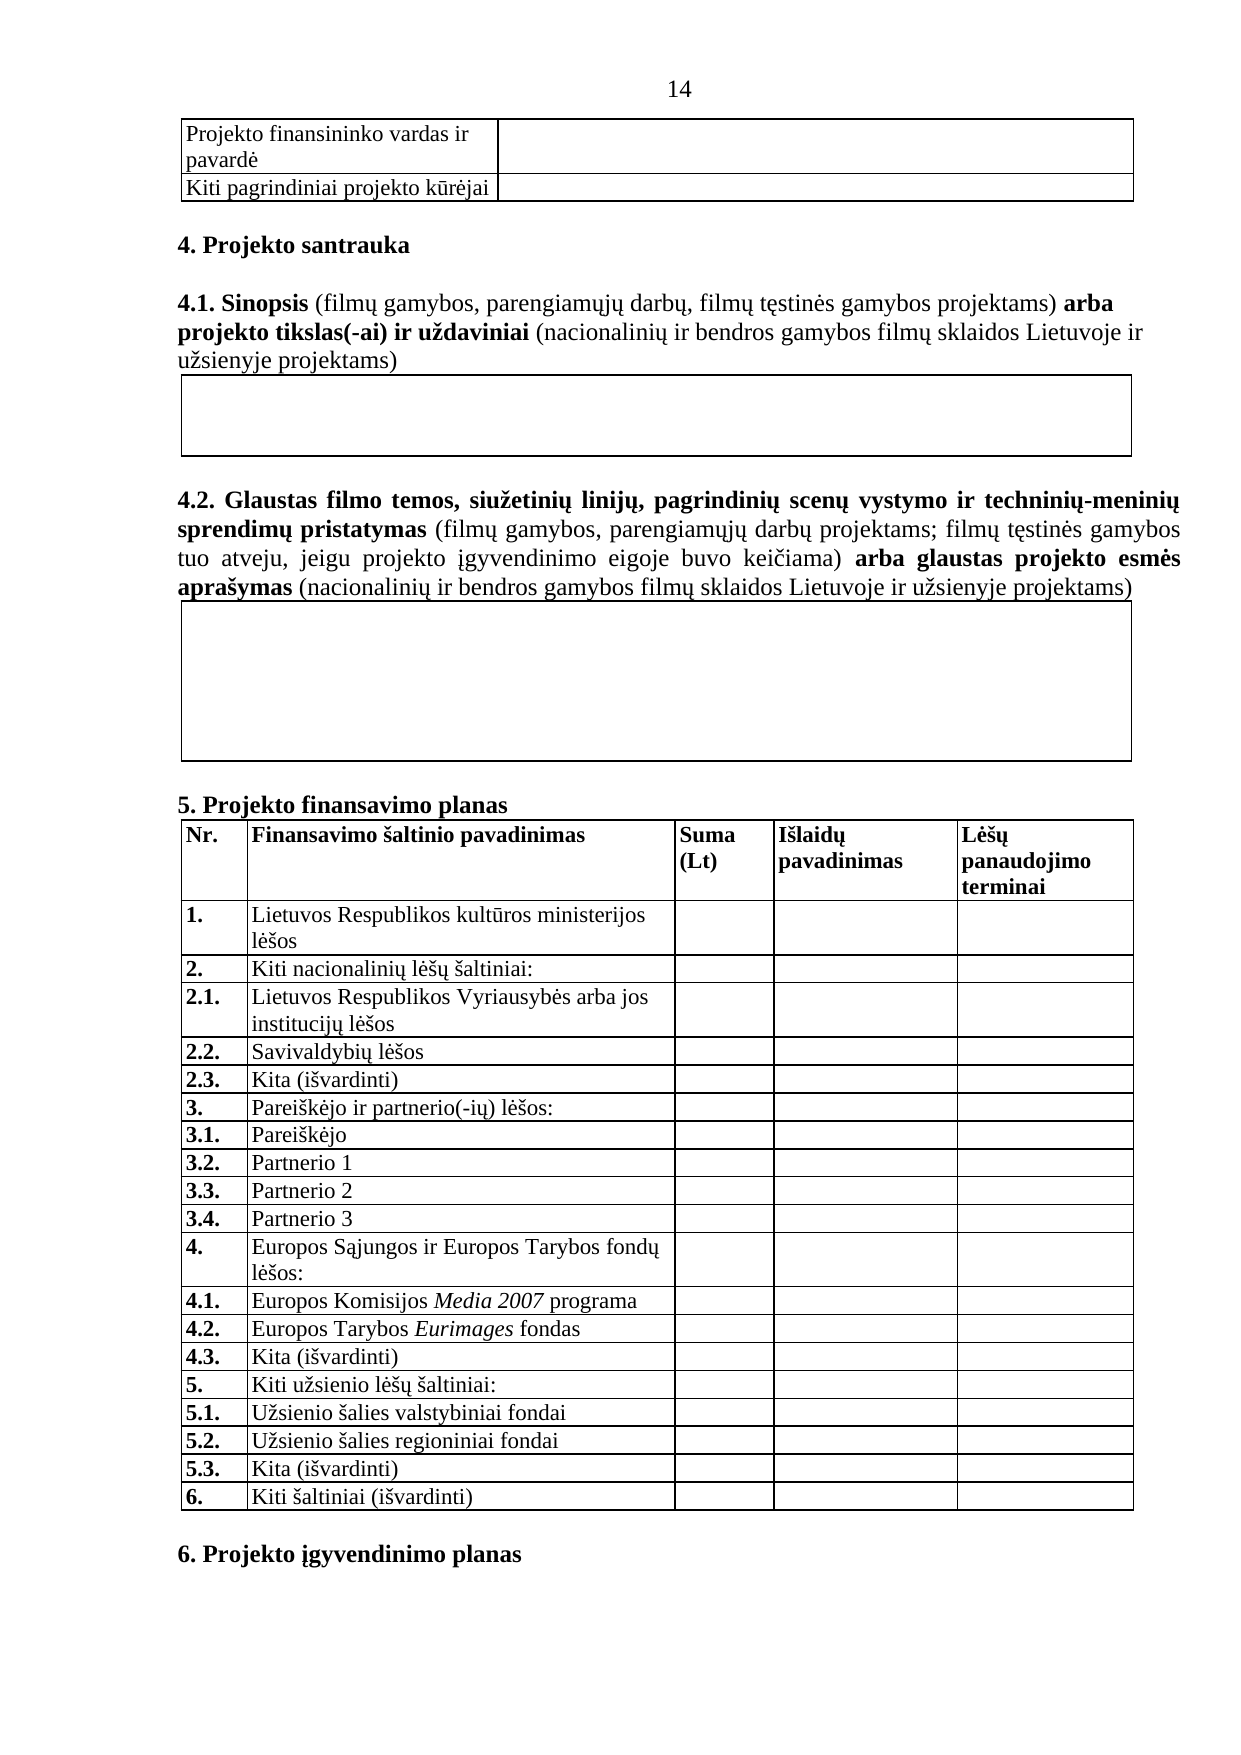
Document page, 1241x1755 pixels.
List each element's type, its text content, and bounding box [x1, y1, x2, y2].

table_cell 2.2. [182, 1038, 247, 1064]
table_cell 4. [182, 1233, 247, 1286]
table_cell [775, 1427, 957, 1453]
table_cell [775, 1483, 957, 1509]
table_cell [676, 983, 773, 1036]
table_cell [775, 901, 957, 954]
table_cell [775, 956, 957, 982]
table_cell [775, 1371, 957, 1397]
table_cell Partnerio 1 [248, 1150, 674, 1176]
table_cell [958, 1455, 1133, 1481]
table_cell [676, 1122, 773, 1148]
table_cell [775, 1094, 957, 1120]
table_cell [676, 1066, 773, 1092]
table_cell Kita (išvardinti) [248, 1066, 674, 1092]
table_cell 5.3. [182, 1455, 247, 1481]
table_cell [676, 1315, 773, 1342]
table_cell Kita (išvardinti) [248, 1455, 674, 1481]
table_cell [958, 901, 1133, 954]
table_cell [775, 1287, 957, 1314]
table_cell 5.2. [182, 1427, 247, 1453]
table_header Nr. [182, 821, 247, 900]
table_cell [676, 1094, 773, 1120]
table_cell Pareiškėjo ir partnerio(-ių) lėšos: [248, 1094, 674, 1120]
table_cell [775, 1233, 957, 1286]
table_cell 6. [182, 1483, 247, 1509]
table_cell [775, 1177, 957, 1204]
table_cell Kiti šaltiniai (išvardinti) [248, 1483, 674, 1509]
table_cell [775, 1343, 957, 1369]
table_cell [958, 1427, 1133, 1453]
table_cell [958, 1122, 1133, 1148]
table_cell [676, 1233, 773, 1286]
table_header [182, 602, 1131, 760]
table_cell 4.3. [182, 1343, 247, 1369]
table_cell [958, 983, 1133, 1036]
table_cell [775, 1455, 957, 1481]
table_cell [775, 1122, 957, 1148]
table_cell [958, 1066, 1133, 1092]
table_cell [958, 1287, 1133, 1314]
table_cell Europos Sąjungos ir Europos Tarybos fondų lėšos: [248, 1233, 674, 1286]
table_cell [958, 1038, 1133, 1064]
table_cell [958, 1315, 1133, 1342]
table_cell Lietuvos Respublikos kultūros ministerijos lėšos [248, 901, 674, 954]
table_cell 3. [182, 1094, 247, 1120]
table_cell 2. [182, 956, 247, 982]
table_cell Savivaldybių lėšos [248, 1038, 674, 1064]
table_cell [676, 1455, 773, 1481]
table_cell Kita (išvardinti) [248, 1343, 674, 1369]
table_cell [676, 1483, 773, 1509]
table_cell Užsienio šalies valstybiniai fondai [248, 1399, 674, 1425]
table_cell [775, 1150, 957, 1176]
text 4.1. Sinopsis (filmų gamybos, parengiamųjų darbų, filmų tęstinės gamybos projektams) arba projekto tikslas(-ai) ir uždaviniai (nacionalinių ir bendros gamybos filmų sklaidos Lietuvoje ir užsienyje projektams) [177, 288, 1181, 374]
table_cell [676, 1399, 773, 1425]
table_cell [676, 1205, 773, 1232]
text 5. Projekto finansavimo planas [177, 790, 1181, 819]
table_cell 5. [182, 1371, 247, 1397]
table_cell [676, 956, 773, 982]
table_header Suma (Lt) [676, 821, 773, 900]
table_cell [958, 1205, 1133, 1232]
table_header Finansavimo šaltinio pavadinimas [248, 821, 674, 900]
table_cell [958, 1399, 1133, 1425]
table_header Lėšų panaudojimo terminai [958, 821, 1133, 900]
table_cell Kiti užsienio lėšų šaltiniai: [248, 1371, 674, 1397]
table_cell [958, 1150, 1133, 1176]
table_cell [676, 1371, 773, 1397]
table_cell Kiti nacionalinių lėšų šaltiniai: [248, 956, 674, 982]
table_cell [676, 1150, 773, 1176]
table_cell [676, 1038, 773, 1064]
table_cell [676, 1287, 773, 1314]
table_cell 3.4. [182, 1205, 247, 1232]
table_cell Partnerio 2 [248, 1177, 674, 1204]
table_header Išlaidų pavadinimas [775, 821, 957, 900]
table_cell Projekto finansininko vardas ir pavardė [182, 120, 497, 172]
table_cell [499, 174, 1133, 200]
table_cell [958, 1483, 1133, 1509]
table_cell [676, 1427, 773, 1453]
table_cell 3.2. [182, 1150, 247, 1176]
table_cell 4.2. [182, 1315, 247, 1342]
table_header [182, 376, 1131, 455]
table_cell [958, 1371, 1133, 1397]
table_cell [958, 1233, 1133, 1286]
text 6. Projekto įgyvendinimo planas [177, 1539, 1181, 1568]
text 4. Projekto santrauka [177, 231, 1181, 259]
table_cell [676, 1177, 773, 1204]
table_cell [775, 1205, 957, 1232]
table_cell [775, 983, 957, 1036]
table_cell [775, 1315, 957, 1342]
table_cell Kiti pagrindiniai projekto kūrėjai [182, 174, 497, 200]
table_cell Lietuvos Respublikos Vyriausybės arba jos institucijų lėšos [248, 983, 674, 1036]
table_cell [775, 1066, 957, 1092]
table_cell [958, 1343, 1133, 1369]
table_cell Užsienio šalies regioniniai fondai [248, 1427, 674, 1453]
table_cell Europos Komisijos Media 2007 programa [248, 1287, 674, 1314]
table_cell [775, 1399, 957, 1425]
table_cell [958, 956, 1133, 982]
table_cell [958, 1094, 1133, 1120]
table_cell 2.1. [182, 983, 247, 1036]
table_cell 5.1. [182, 1399, 247, 1425]
table_cell [775, 1038, 957, 1064]
table_cell Pareiškėjo [248, 1122, 674, 1148]
table_cell 4.1. [182, 1287, 247, 1314]
table_cell [958, 1177, 1133, 1204]
table_cell [676, 1343, 773, 1369]
table_cell [499, 120, 1133, 172]
text 4.2. Glaustas filmo temos, siužetinių linijų, pagrindinių scenų vystymo ir techninių-meninių sprendimų pristatymas (filmų gamybos, parengiamųjų darbų projektams; filmų tęstinės gamybos tuo atveju, jeigu projekto įgyvendinimo eigoje buvo keičiama) arba glaustas projekto esmės aprašymas (nacionalinių ir bendros gamybos filmų sklaidos Lietuvoje ir užsienyje projektams) [177, 485, 1181, 600]
table_cell 3.1. [182, 1122, 247, 1148]
table_cell 2.3. [182, 1066, 247, 1092]
table_cell 1. [182, 901, 247, 954]
table_cell Europos Tarybos Eurimages fondas [248, 1315, 674, 1342]
table_cell 3.3. [182, 1177, 247, 1204]
table_cell [676, 901, 773, 954]
table_cell Partnerio 3 [248, 1205, 674, 1232]
